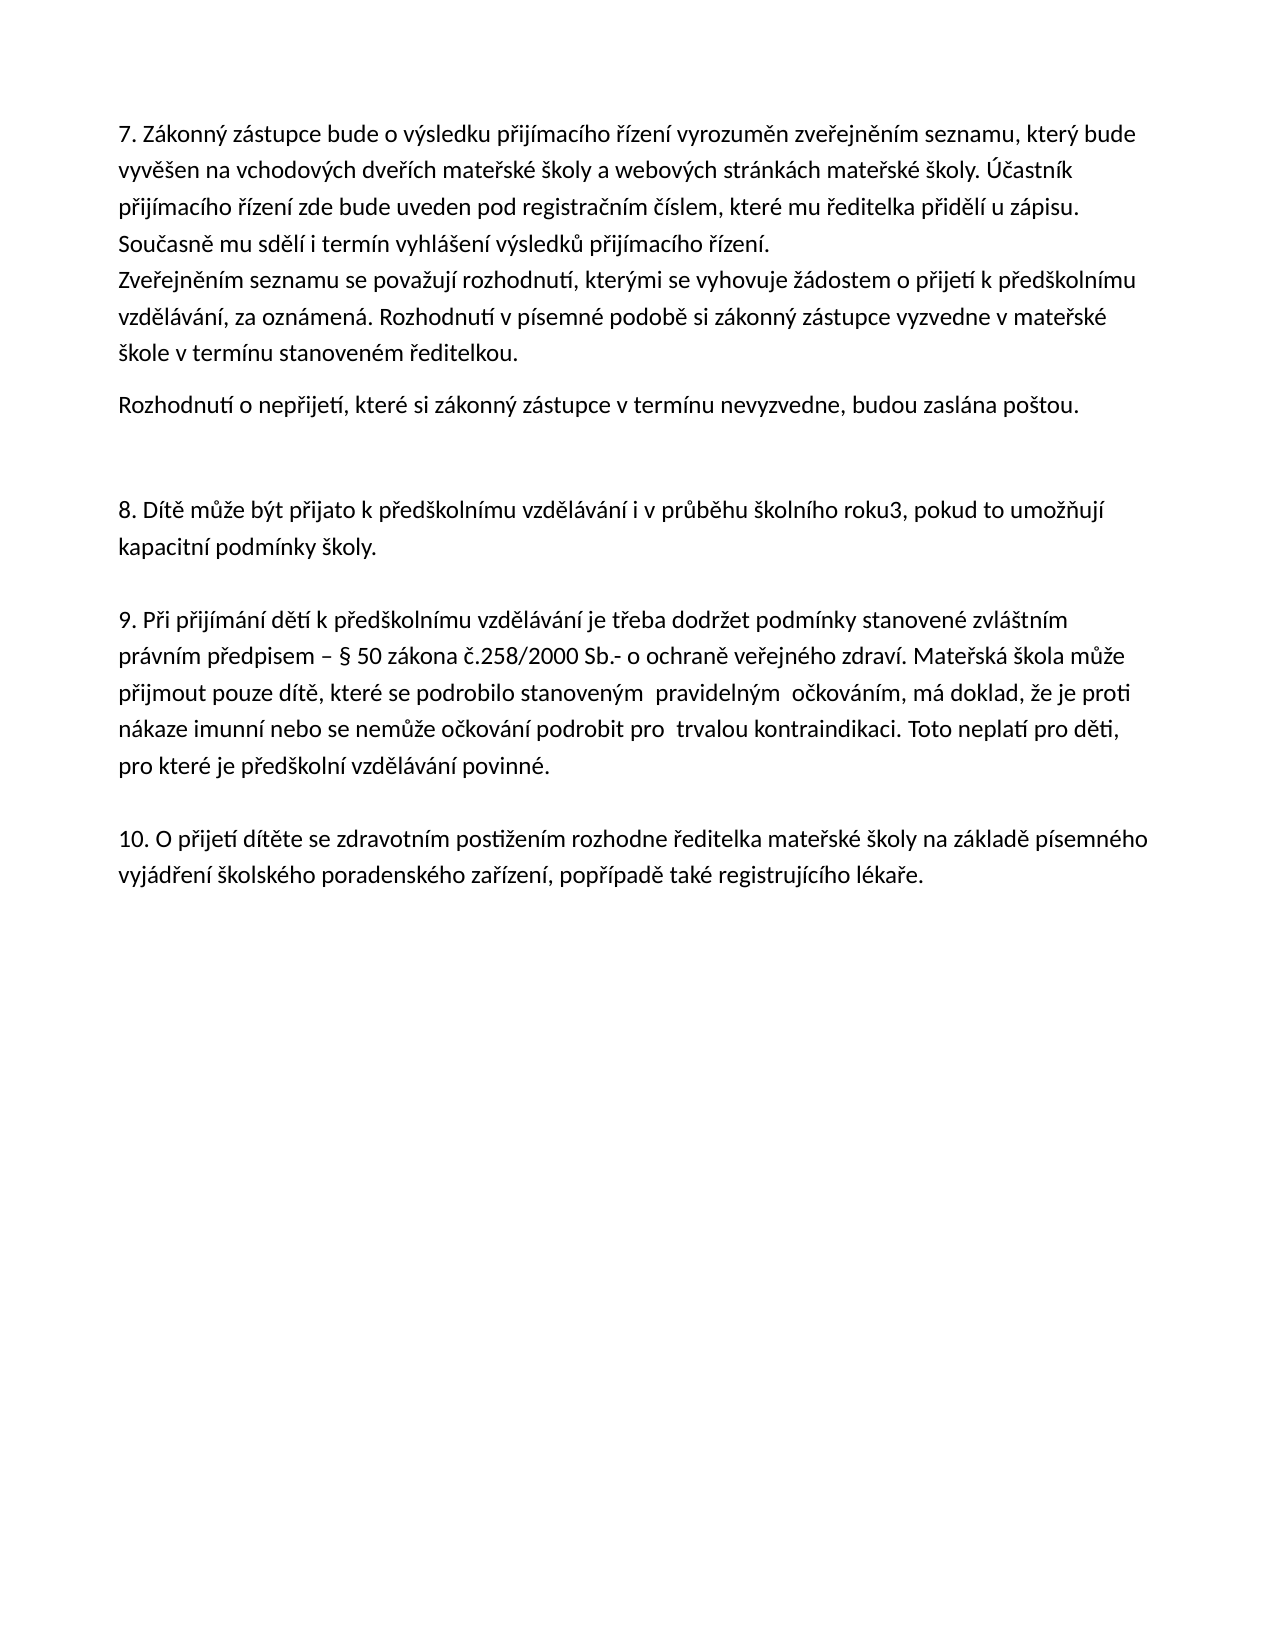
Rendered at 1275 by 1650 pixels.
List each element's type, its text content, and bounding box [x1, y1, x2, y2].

list Při přijímání dětí k předškolnímu vzdělávání je třeba dodržet podmínky stanovené zvláštním právním předpisem – § 50 zákona č.258/2000 Sb.- o ochraně veřejného zdraví. Mateřská škola může přijmout pouze dítě, které se podrobilo stanoveným pravidelným očkováním, má doklad, že je proti nákaze imunní nebo se nemůže očkování podrobit pro trvalou kontraindikaci. Toto neplatí pro děti, pro které je předškolní vzdělávání povinné. [118, 604, 1157, 781]
text Rozhodnutí o nepřijetí, které si zákonný zástupce v termínu nevyzvedne, budou zaslána poštou. [118, 390, 1157, 420]
list O přijetí dítěte se zdravotním postižením rozhodne ředitelka mateřské školy na základě písemného vyjádření školského poradenského zařízení, popřípadě také registrujícího lékaře. [118, 823, 1157, 890]
text Zveřejněním seznamu se považují rozhodnutí, kterými se vyhovuje žádostem o přijetí k předškolnímu vzdělávání, za oznámená. Rozhodnutí v písemné podobě si zákonný zástupce vyzvedne v mateřské škole v termínu stanoveném ředitelkou. [118, 264, 1157, 368]
list Dítě může být přijato k předškolnímu vzdělávání i v průběhu školního roku3, pokud to umožňují kapacitní podmínky školy. [118, 494, 1157, 561]
list Zákonný zástupce bude o výsledku přijímacího řízení vyrozuměn zveřejněním seznamu, který bude vyvěšen na vchodových dveřích mateřské školy a webových stránkách mateřské školy. Účastník přijímacího řízení zde bude uveden pod registračním číslem, které mu ředitelka přidělí u zápisu. Současně mu sdělí i termín vyhlášení výsledků přijímacího řízení. [118, 118, 1157, 258]
